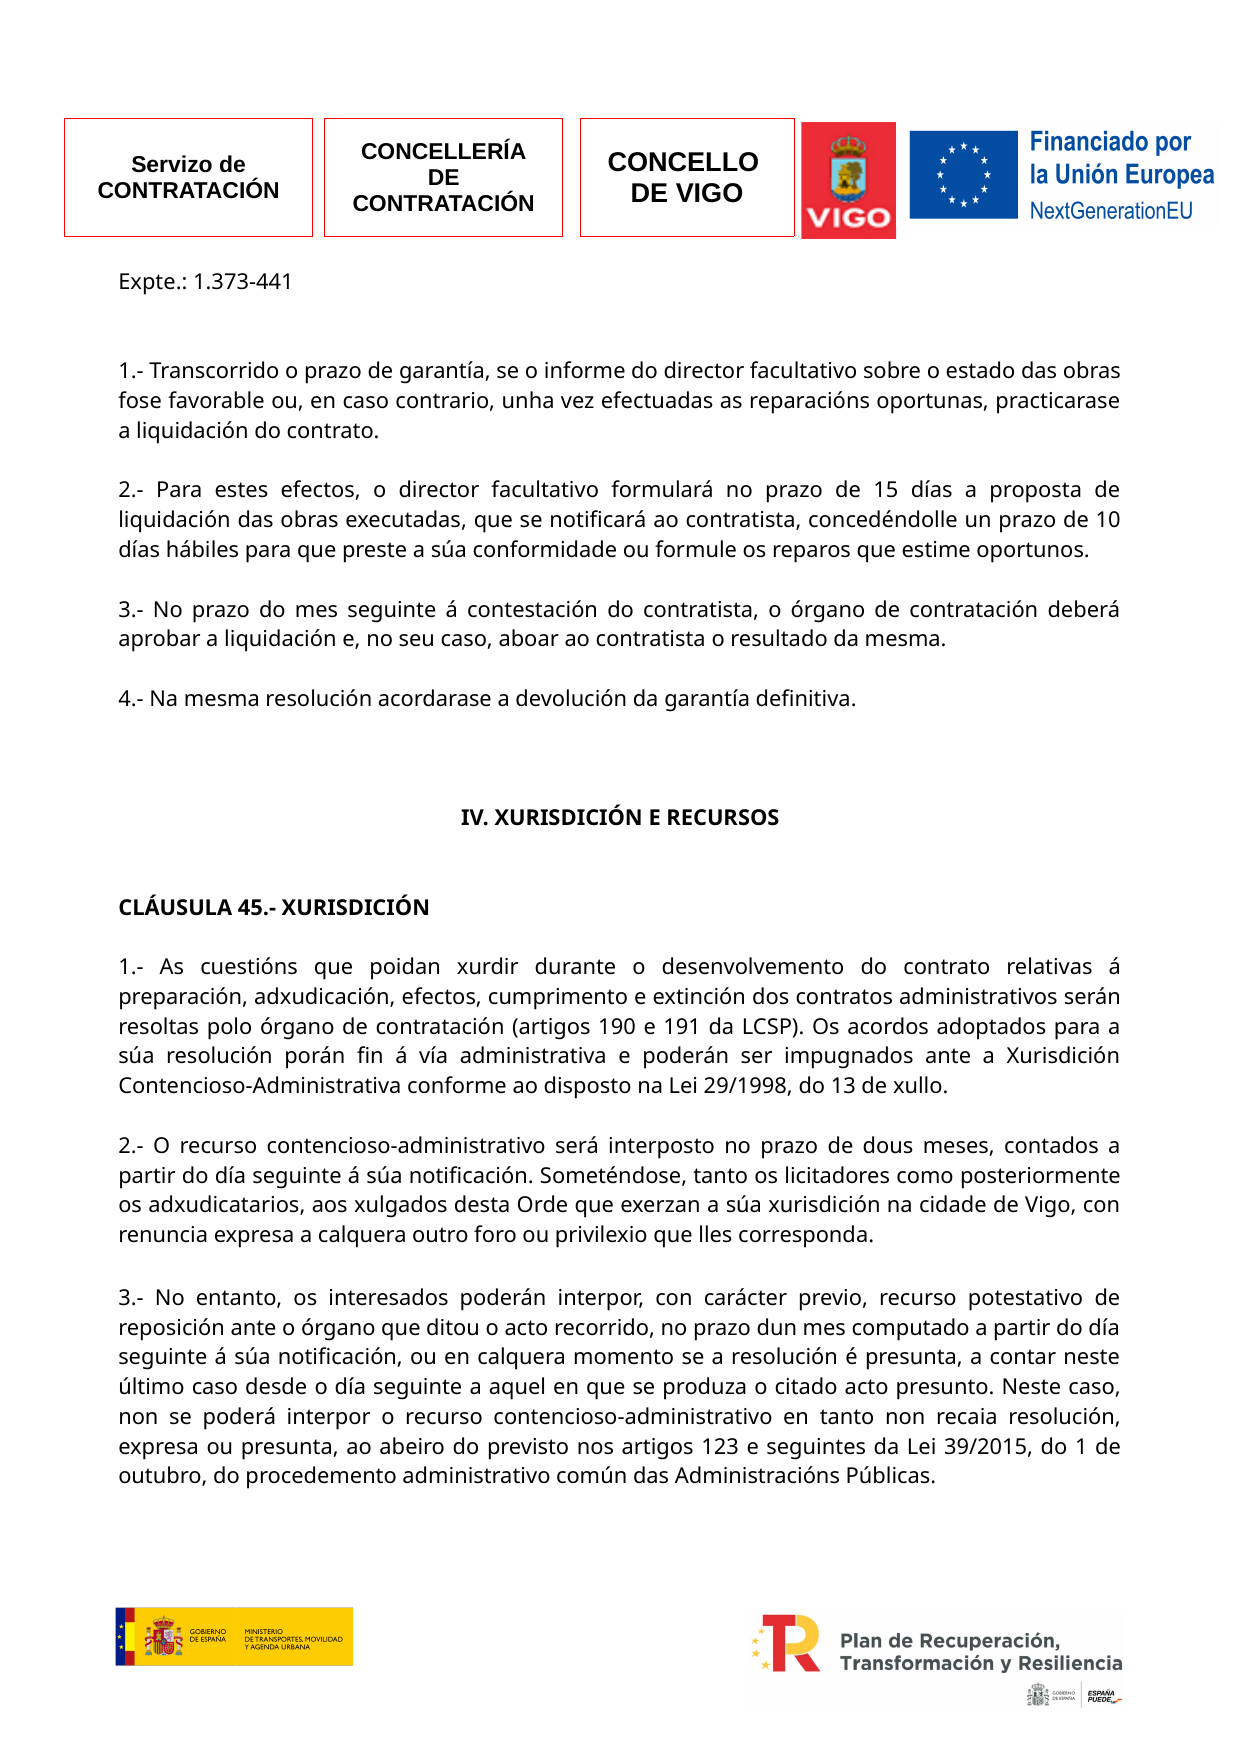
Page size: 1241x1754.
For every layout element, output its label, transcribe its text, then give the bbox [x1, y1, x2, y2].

text 1.- As cuestións que poidan xurdir durante o desenvolvemento do contrato relativas á preparación, adxudicación, efectos, cumprimento e extinción dos contratos administrativos serán resoltas polo órgano de contratación (artigos 190 e 191 da LCSP). Os acordos adoptados para a súa resolución porán fin á vía administrativa e poderán ser impugnados ante a Xurisdición Contencioso-Administrativa conforme ao disposto na Lei 29/1998, do 13 de xullo. [118, 951, 1122, 1100]
text IV. XURISDICIÓN E RECURSOS [118, 802, 1122, 832]
text CLÁUSULA 45.- XURISDICIÓN [118, 891, 1122, 921]
picture [801, 122, 1221, 239]
text 3.- No entanto, os interesados poderán interpor, con carácter previo, recurso potestativo de reposición ante o órgano que ditou o acto recorrido, no prazo dun mes computado a partir do día seguinte á súa notificación, ou en calquera momento se a resolución é presunta, a contar neste último caso desde o día seguinte a aquel en que se produza o citado acto presunto. Neste caso, non se poderá interpor o recurso contencioso-administrativo en tanto non recaia resolución, expresa ou presunta, ao abeiro do previsto nos artigos 123 e seguintes da Lei 39/2015, do 1 de outubro, do procedemento administrativo común das Administracións Públicas. [118, 1282, 1122, 1490]
picture [747, 1611, 1125, 1709]
picture [114, 1607, 354, 1667]
text 3.- No prazo do mes seguinte á contestación do contratista, o órgano de contratación deberá aprobar a liquidación e, no seu caso, aboar ao contratista o resultado da mesma. [118, 593, 1122, 653]
text 2.- O recurso contencioso-administrativo será interposto no prazo de dous meses, contados a partir do día seguinte á súa notificación. Someténdose, tanto os licitadores como posteriormente os adxudicatarios, aos xulgados desta Orde que exerzan a súa xurisdición na cidade de Vigo, con renuncia expresa a calquera outro foro ou privilexio que lles corresponda. [118, 1130, 1122, 1249]
text 2.- Para estes efectos, o director facultativo formulará no prazo de 15 días a proposta de liquidación das obras executadas, que se notificará ao contratista, concedéndolle un prazo de 10 días hábiles para que preste a súa conformidade ou formule os reparos que estime oportunos. [118, 474, 1122, 564]
text 4.- Na mesma resolución acordarase a devolución da garantía definitiva. [118, 683, 1122, 713]
text 1.- Transcorrido o prazo de garantía, se o informe do director facultativo sobre o estado das obras fose favorable ou, en caso contrario, unha vez efectuadas as reparacións oportunas, practicarase a liquidación do contrato. [118, 355, 1122, 444]
